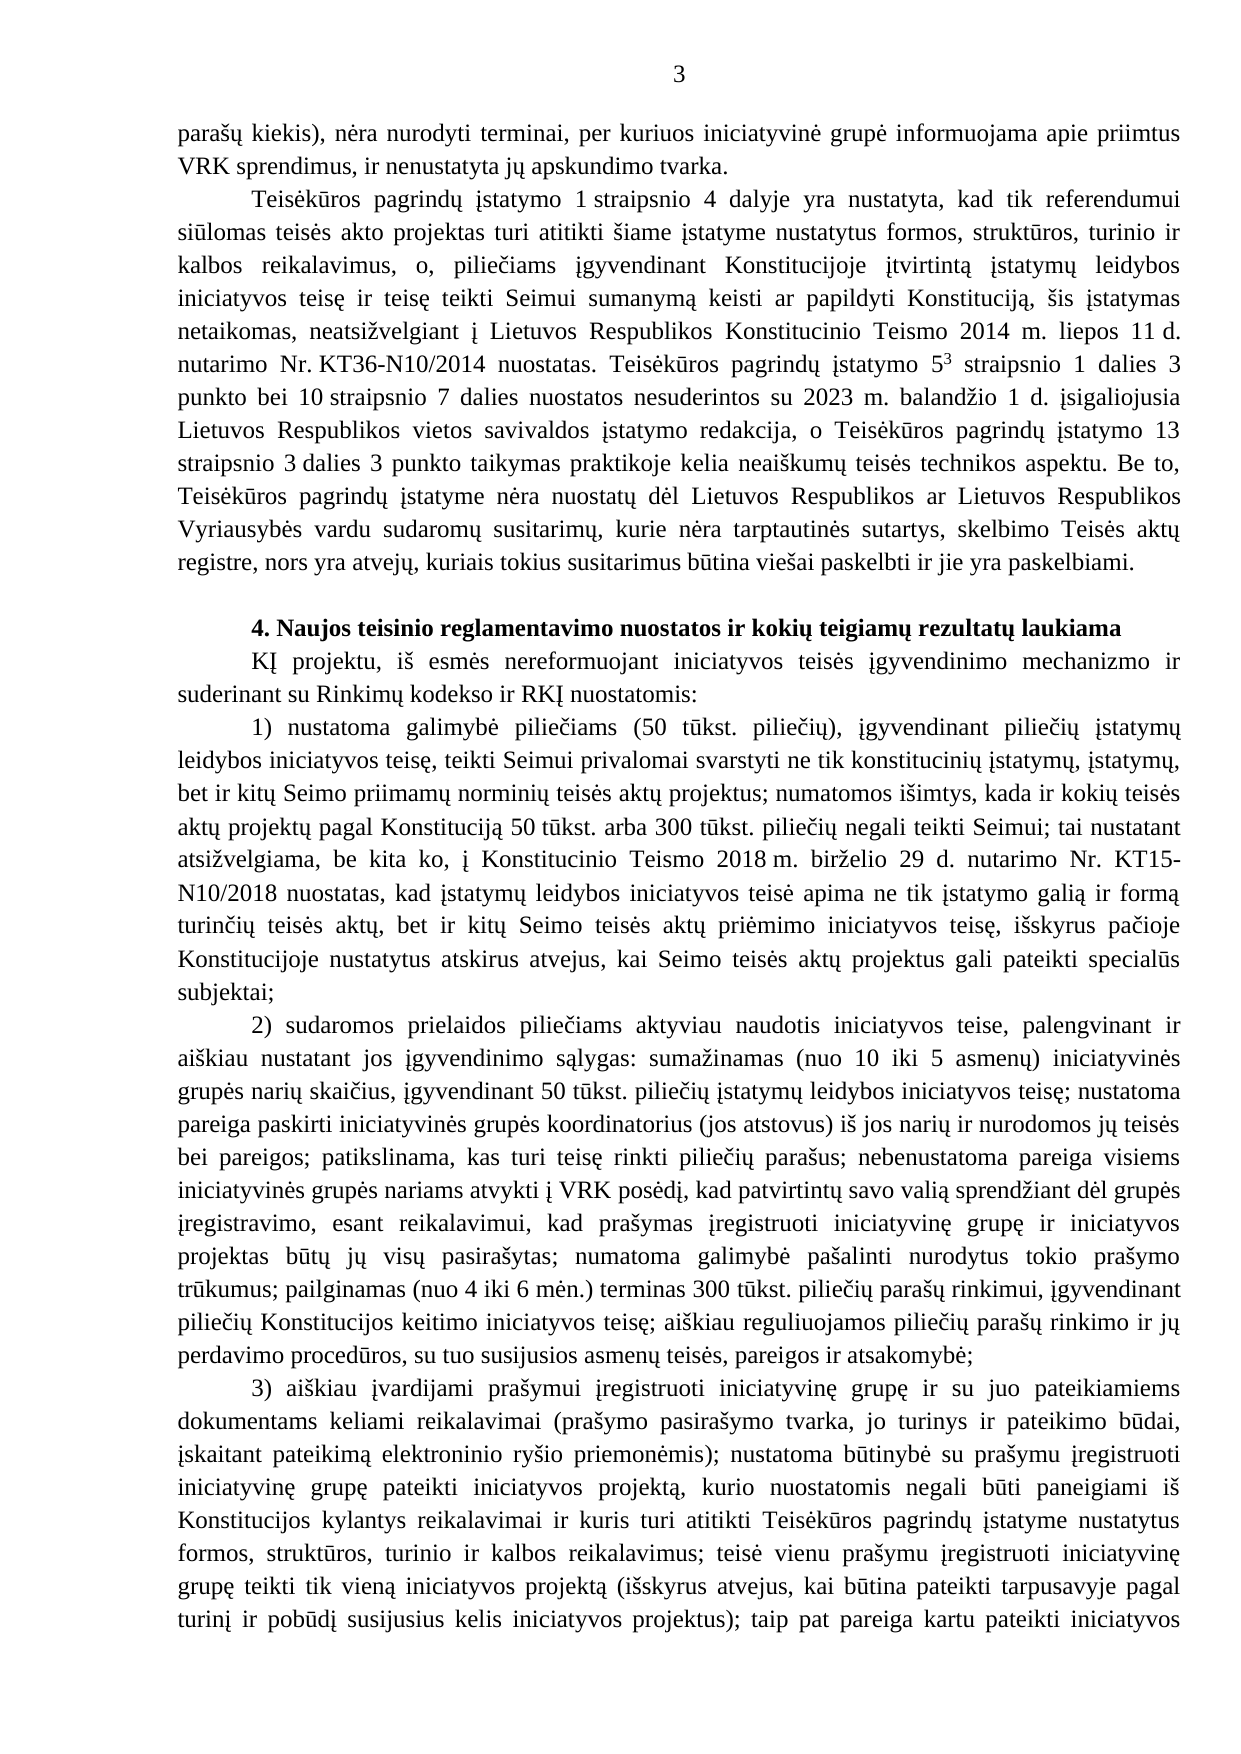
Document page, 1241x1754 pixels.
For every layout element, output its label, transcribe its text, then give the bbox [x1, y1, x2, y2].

text Teisėkūros pagrindų įstatymo 1 straipsnio 4 dalyje yra nustatyta, kad tik referendumui siūlomas teisės akto projektas turi atitikti šiame įstatyme nustatytus formos, struktūros, turinio ir kalbos reikalavimus, o, piliečiams įgyvendinant Konstitucijoje įtvirtintą įstatymų leidybos iniciatyvos teisę ir teisę teikti Seimui sumanymą keisti ar papildyti Konstituciją, šis įstatymas netaikomas, neatsižvelgiant į Lietuvos Respublikos Konstitucinio Teismo 2014 m. liepos 11 d. nutarimo Nr. KT36-N10/2014 nuostatas. Teisėkūros pagrindų įstatymo 53 straipsnio 1 dalies 3 punkto bei 10 straipsnio 7 dalies nuostatos nesuderintos su 2023 m. balandžio 1 d. įsigaliojusia Lietuvos Respublikos vietos savivaldos įstatymo redakcija, o Teisėkūros pagrindų įstatymo 13 straipsnio 3 dalies 3 punkto taikymas praktikoje kelia neaiškumų teisės technikos aspektu. Be to, Teisėkūros pagrindų įstatyme nėra nuostatų dėl Lietuvos Respublikos ar Lietuvos Respublikos Vyriausybės vardu sudaromų susitarimų, kurie nėra tarptautinės sutartys, skelbimo Teisės aktų registre, nors yra atvejų, kuriais tokius susitarimus būtina viešai paskelbti ir jie yra paskelbiami. [177, 184, 1181, 576]
text 2) sudaromos prielaidos piliečiams aktyviau naudotis iniciatyvos teise, palengvinant ir aiškiau nustatant jos įgyvendinimo sąlygas: sumažinamas (nuo 10 iki 5 asmenų) iniciatyvinės grupės narių skaičius, įgyvendinant 50 tūkst. piliečių įstatymų leidybos iniciatyvos teisę; nustatoma pareiga paskirti iniciatyvinės grupės koordinatorius (jos atstovus) iš jos narių ir nurodomos jų teisės bei pareigos; patikslinama, kas turi teisę rinkti piliečių parašus; nebenustatoma pareiga visiems iniciatyvinės grupės nariams atvykti į VRK posėdį, kad patvirtintų savo valią sprendžiant dėl grupės įregistravimo, esant reikalavimui, kad prašymas įregistruoti iniciatyvinę grupę ir iniciatyvos projektas būtų jų visų pasirašytas; numatoma galimybė pašalinti nurodytus tokio prašymo trūkumus; pailginamas (nuo 4 iki 6 mėn.) terminas 300 tūkst. piliečių parašų rinkimui, įgyvendinant piliečių Konstitucijos keitimo iniciatyvos teisę; aiškiau reguliuojamos piliečių parašų rinkimo ir jų perdavimo procedūros, su tuo susijusios asmenų teisės, pareigos ir atsakomybė; [177, 1010, 1181, 1369]
text parašų kiekis), nėra nurodyti terminai, per kuriuos iniciatyvinė grupė informuojama apie priimtus VRK sprendimus, ir nenustatyta jų apskundimo tvarka. [177, 118, 1181, 180]
text 4. Naujos teisinio reglamentavimo nuostatos ir kokių teigiamų rezultatų laukiama [177, 613, 1181, 642]
text KĮ projektu, iš esmės nereformuojant iniciatyvos teisės įgyvendinimo mechanizmo ir suderinant su Rinkimų kodekso ir RKĮ nuostatomis: [177, 646, 1181, 708]
text 1) nustatoma galimybė piliečiams (50 tūkst. piliečių), įgyvendinant piliečių įstatymų leidybos iniciatyvos teisę, teikti Seimui privalomai svarstyti ne tik konstitucinių įstatymų, įstatymų, bet ir kitų Seimo priimamų norminių teisės aktų projektus; numatomos išimtys, kada ir kokių teisės aktų projektų pagal Konstituciją 50 tūkst. arba 300 tūkst. piliečių negali teikti Seimui; tai nustatant atsižvelgiama, be kita ko, į Konstitucinio Teismo 2018 m. birželio 29 d. nutarimo Nr. KT15-N10/2018 nuostatas, kad įstatymų leidybos iniciatyvos teisė apima ne tik įstatymo galią ir formą turinčių teisės aktų, bet ir kitų Seimo teisės aktų priėmimo iniciatyvos teisę, išskyrus pačioje Konstitucijoje nustatytus atskirus atvejus, kai Seimo teisės aktų projektus gali pateikti specialūs subjektai; [177, 712, 1181, 1005]
text 3) aiškiau įvardijami prašymui įregistruoti iniciatyvinę grupę ir su juo pateikiamiems dokumentams keliami reikalavimai (prašymo pasirašymo tvarka, jo turinys ir pateikimo būdai, įskaitant pateikimą elektroninio ryšio priemonėmis); nustatoma būtinybė su prašymu įregistruoti iniciatyvinę grupę pateikti iniciatyvos projektą, kurio nuostatomis negali būti paneigiami iš Konstitucijos kylantys reikalavimai ir kuris turi atitikti Teisėkūros pagrindų įstatyme nustatytus formos, struktūros, turinio ir kalbos reikalavimus; teisė vienu prašymu įregistruoti iniciatyvinę grupę teikti tik vieną iniciatyvos projektą (išskyrus atvejus, kai būtina pateikti tarpusavyje pagal turinį ir pobūdį susijusius kelis iniciatyvos projektus); taip pat pareiga kartu pateikti iniciatyvos [177, 1373, 1181, 1633]
